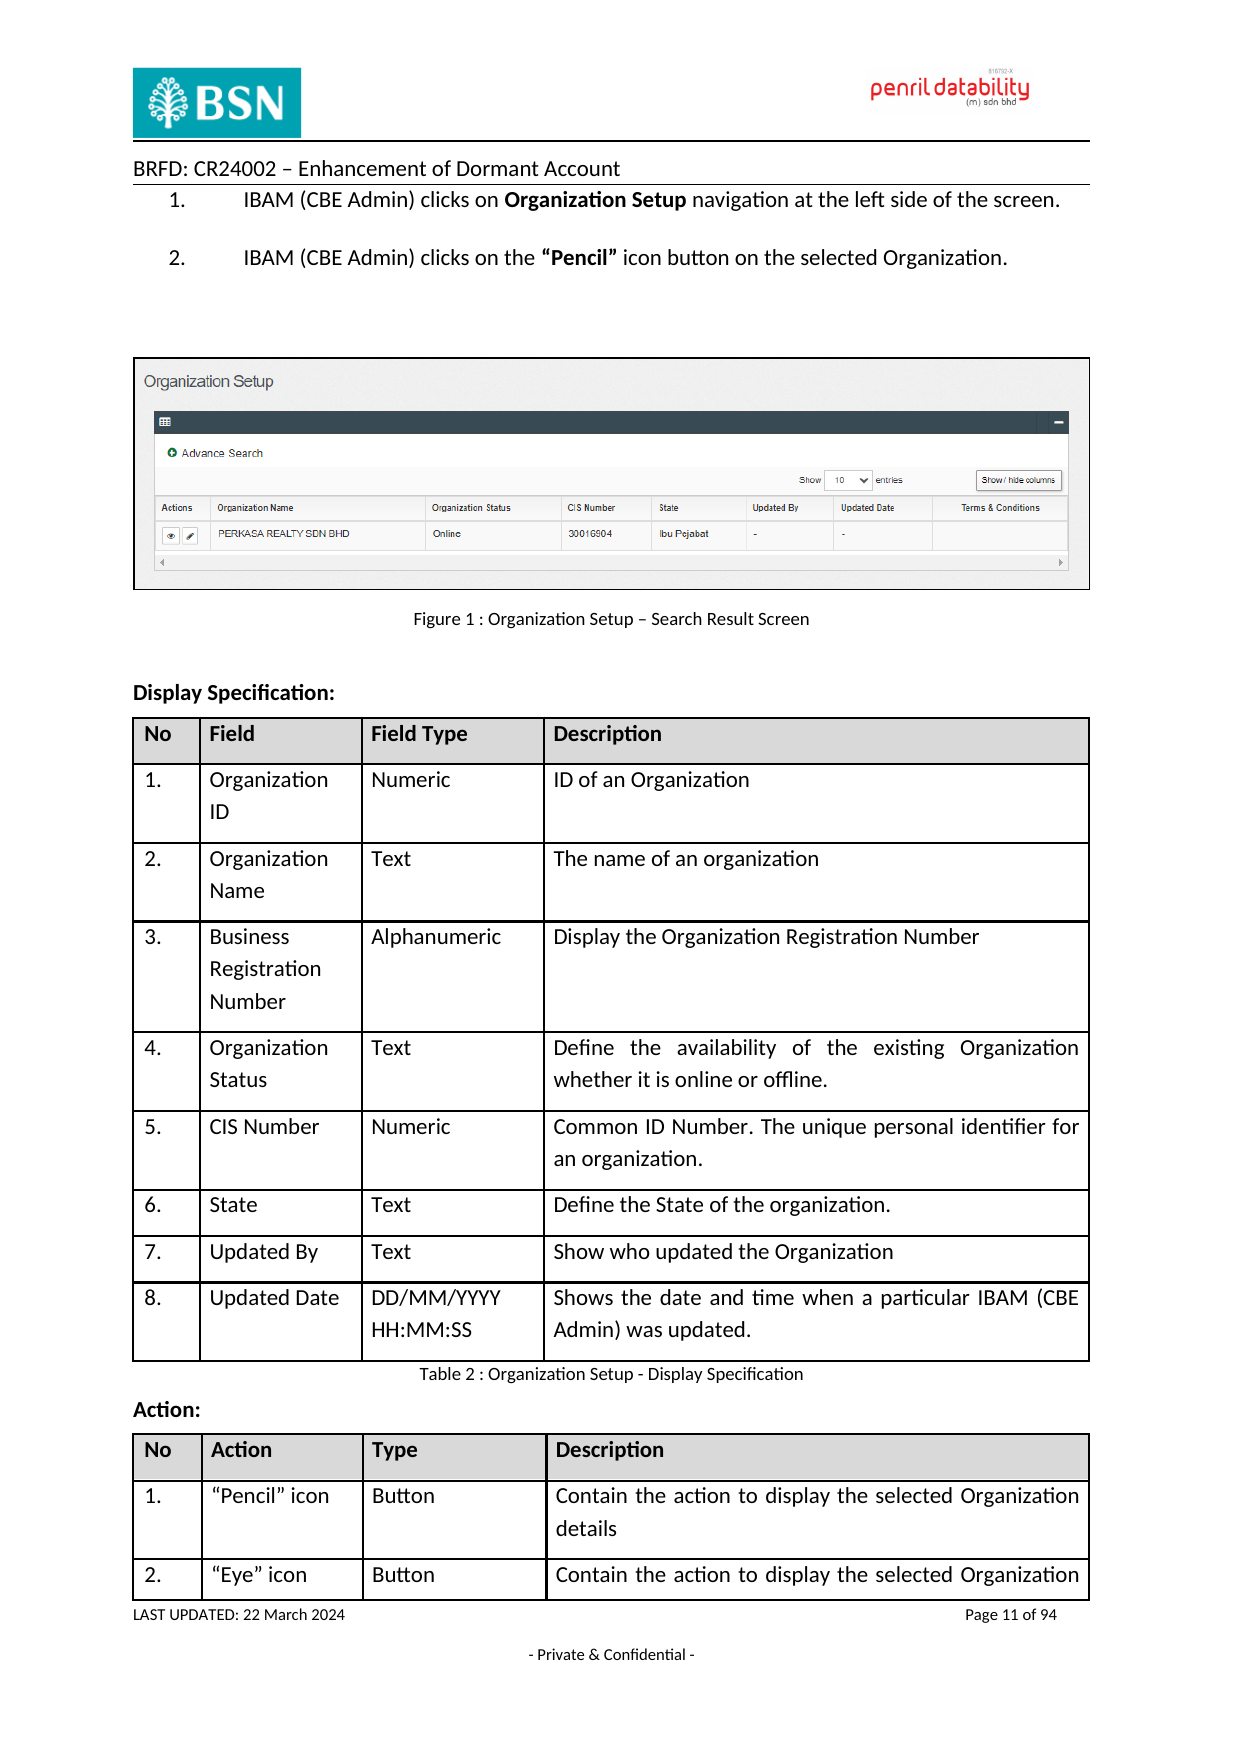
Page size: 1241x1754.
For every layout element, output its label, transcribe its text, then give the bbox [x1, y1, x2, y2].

table_cell Common ID Number. The unique personal identifier for an organization. [545, 1112, 1088, 1188]
table_cell Show who updated the Organization [545, 1237, 1088, 1281]
table_cell DD/MM/YYYY HH:MM:SS [363, 1284, 543, 1360]
table_header No [134, 1435, 201, 1479]
table_cell State [201, 1191, 361, 1235]
table_cell Updated By [201, 1237, 361, 1281]
table_cell Text [363, 1033, 543, 1110]
table_cell 3. [134, 923, 199, 1031]
table_cell Text [363, 1237, 543, 1281]
table_cell 2. [134, 844, 199, 920]
table_cell Text [363, 1191, 543, 1235]
table_header Field [201, 719, 361, 763]
table_header Type [364, 1435, 545, 1479]
table_cell Numeric [363, 1112, 543, 1188]
table_cell Define the State of the organization. [545, 1191, 1088, 1235]
table_header Field Type [363, 719, 543, 763]
table_header No [134, 719, 199, 763]
table_cell Business Registration Number [201, 923, 361, 1031]
table_cell Organization Status [201, 1033, 361, 1110]
table_cell Numeric [363, 765, 543, 842]
table_cell Contain the action to display the selected Organization [548, 1560, 1088, 1598]
text Display Specification: [133, 678, 1090, 706]
table_cell Button [364, 1560, 545, 1598]
table_header Description [548, 1435, 1088, 1479]
table_cell Display the Organization Registration Number [545, 923, 1088, 1031]
table_cell 5. [134, 1112, 199, 1188]
table_cell “Eye” icon [203, 1560, 362, 1598]
table_header Action [203, 1435, 362, 1479]
text Table 2 : Organization Setup - Display Specification [133, 1362, 1090, 1385]
table_cell “Pencil” icon [203, 1482, 362, 1558]
table_cell Shows the date and time when a particular IBAM (CBE Admin) was updated. [545, 1284, 1088, 1360]
table_cell The name of an organization [545, 844, 1088, 920]
table_cell Updated Date [201, 1284, 361, 1360]
table_cell CIS Number [201, 1112, 361, 1188]
table_cell 2. [134, 1560, 201, 1598]
table_cell Define the availability of the existing Organization whether it is online or offline. [545, 1033, 1088, 1110]
table_cell ID of an Organization [545, 765, 1088, 842]
table_cell Organization ID [201, 765, 361, 842]
table_cell 4. [134, 1033, 199, 1110]
table_cell 1. [134, 765, 199, 842]
table_cell Organization Name [201, 844, 361, 920]
text Figure 1 : Organization Setup – Search Result Screen [133, 607, 1090, 630]
table_cell Button [364, 1482, 545, 1558]
table_cell Text [363, 844, 543, 920]
table_cell Alphanumeric [363, 923, 543, 1031]
table_cell 6. [134, 1191, 199, 1235]
table_cell 1. [134, 1482, 201, 1558]
text Action: [133, 1395, 1090, 1423]
table_cell 8. [134, 1284, 199, 1360]
list IBAM (CBE Admin) clicks on Organization Setup navigation at the left side of the screen. [168, 185, 1092, 213]
table_cell Contain the action to display the selected Organization details [548, 1482, 1088, 1558]
table_cell 7. [134, 1237, 199, 1281]
table_header Description [545, 719, 1088, 763]
list IBAM (CBE Admin) clicks on the “Pencil” icon button on the selected Organization. [168, 243, 1092, 271]
